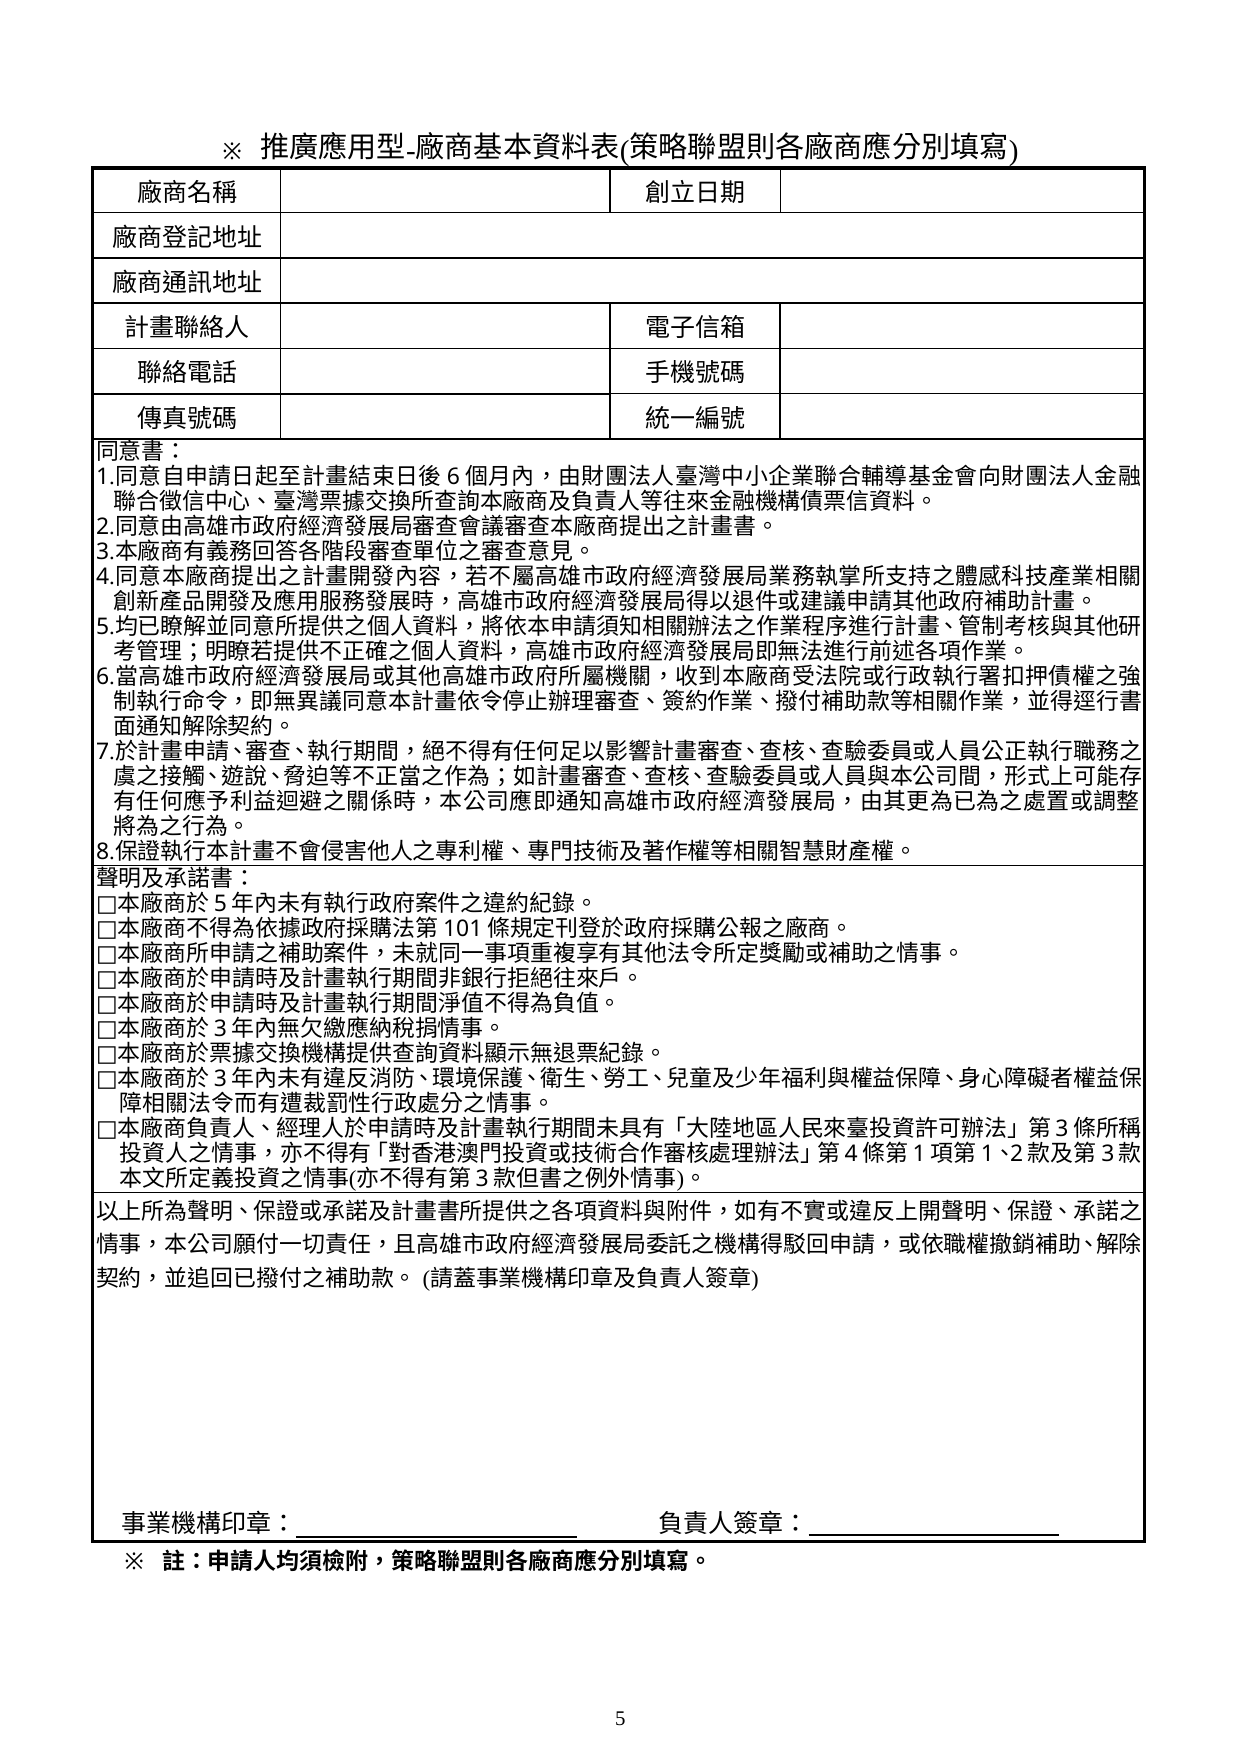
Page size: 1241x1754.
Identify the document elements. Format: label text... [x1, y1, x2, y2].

table_cell 手機號碼 [611, 349, 779, 393]
table_cell [281, 213, 1143, 257]
table_cell [781, 304, 1143, 348]
table_cell [281, 349, 609, 393]
table_cell [781, 349, 1143, 393]
table_cell [281, 259, 1143, 302]
list 推廣應用型-廠商基本資料表(策略聯盟則各廠商應分別填寫) [124, 124, 1116, 166]
table_cell 聯絡電話 [94, 349, 280, 393]
table_header [281, 170, 609, 212]
table_cell 傳真號碼 [94, 395, 280, 438]
table_cell 以上所為聲明、保證或承諾及計畫書所提供之各項資料與附件，如有不實或違反上開聲明、保證、承諾之情事，本公司願付一切責任，且高雄市政府經濟發展局委託之機構得駁回申請，或依職權撤銷補助、解除契約，並追回已撥付之補助款。 (請蓋事業機構印章及負責人簽章) 事業機構印章： 負責人簽章： [94, 1193, 1143, 1540]
table_cell 計畫聯絡人 [94, 304, 280, 348]
table_header 創立日期 [611, 170, 780, 212]
table_cell [781, 394, 1143, 438]
list 註：申請人均須檢附，策略聯盟則各廠商應分別填寫。 [124, 1543, 1116, 1576]
table_cell 同意書： 1.同意自申請日起至計畫結束日後6個月內，由財團法人臺灣中小企業聯合輔導基金會向財團法人金融聯合徵信中心、臺灣票據交換所查詢本廠商及負責人等往來金融機構債票信資料。 2.同意由高雄市政府經濟發展局審查會議審查本廠商提出之計畫書。 3.本廠商有義務回答各階段審查單位之審查意見。 4.同意本廠商提出之計畫開發內容，若不屬高雄市政府經濟發展局業務執掌所支持之體感科技產業相關創新產品開發及應用服務發展時，高雄市政府經濟發展局得以退件或建議申請其他政府補助計畫。 5.均已瞭解並同意所提供之個人資料，將依本申請須知相關辦法之作業程序進行計畫、管制考核與其他研考管理；明瞭若提供不正確之個人資料，高雄市政府經濟發展局即無法進行前述各項作業。 6.當高雄市政府經濟發展局或其他高雄市政府所屬機關，收到本廠商受法院或行政執行署扣押債權之強制執行命令，即無異議同意本計畫依令停止辦理審查、簽約作業、撥付補助款等相關作業，並得逕行書面通知解除契約。 7.於計畫申請、審查、執行期間，絕不得有任何足以影響計畫審查、查核、查驗委員或人員公正執行職務之虞之接觸、遊說、脅迫等不正當之作為；如計畫審查、查核、查驗委員或人員與本公司間，形式上可能存有任何應予利益迴避之關係時，本公司應即通知高雄市政府經濟發展局，由其更為已為之處置或調整將為之行為。 8.保證執行本計畫不會侵害他人之專利權、專門技術及著作權等相關智慧財產權。 [94, 440, 1143, 865]
table_cell 聲明及承諾書： □本廠商於5年內未有執行政府案件之違約紀錄。 □本廠商不得為依據政府採購法第101條規定刊登於政府採購公報之廠商。 □本廠商所申請之補助案件，未就同一事項重複享有其他法令所定獎勵或補助之情事。 □本廠商於申請時及計畫執行期間非銀行拒絕往來戶。 □本廠商於申請時及計畫執行期間淨值不得為負值。 □本廠商於3年內無欠繳應納稅捐情事。 □本廠商於票據交換機構提供查詢資料顯示無退票紀錄。 □本廠商於3年內未有違反消防、環境保護、衛生、勞工、兒童及少年福利與權益保障、身心障礙者權益保障相關法令而有遭裁罰性行政處分之情事。 □本廠商負責人、經理人於申請時及計畫執行期間未具有「大陸地區人民來臺投資許可辦法」第3條所稱投資人之情事，亦不得有「對香港澳門投資或技術合作審核處理辦法」第4條第1項第1、2款及第3款本文所定義投資之情事(亦不得有第3款但書之例外情事)。 [94, 866, 1143, 1191]
table_cell 電子信箱 [611, 304, 779, 348]
table_cell [281, 395, 609, 438]
table_cell [281, 304, 609, 348]
table_cell 統一編號 [611, 394, 779, 438]
table_header 廠商名稱 [94, 170, 280, 212]
table_header [781, 170, 1143, 212]
table_cell 廠商登記地址 [94, 213, 280, 257]
table_cell 廠商通訊地址 [94, 259, 280, 302]
